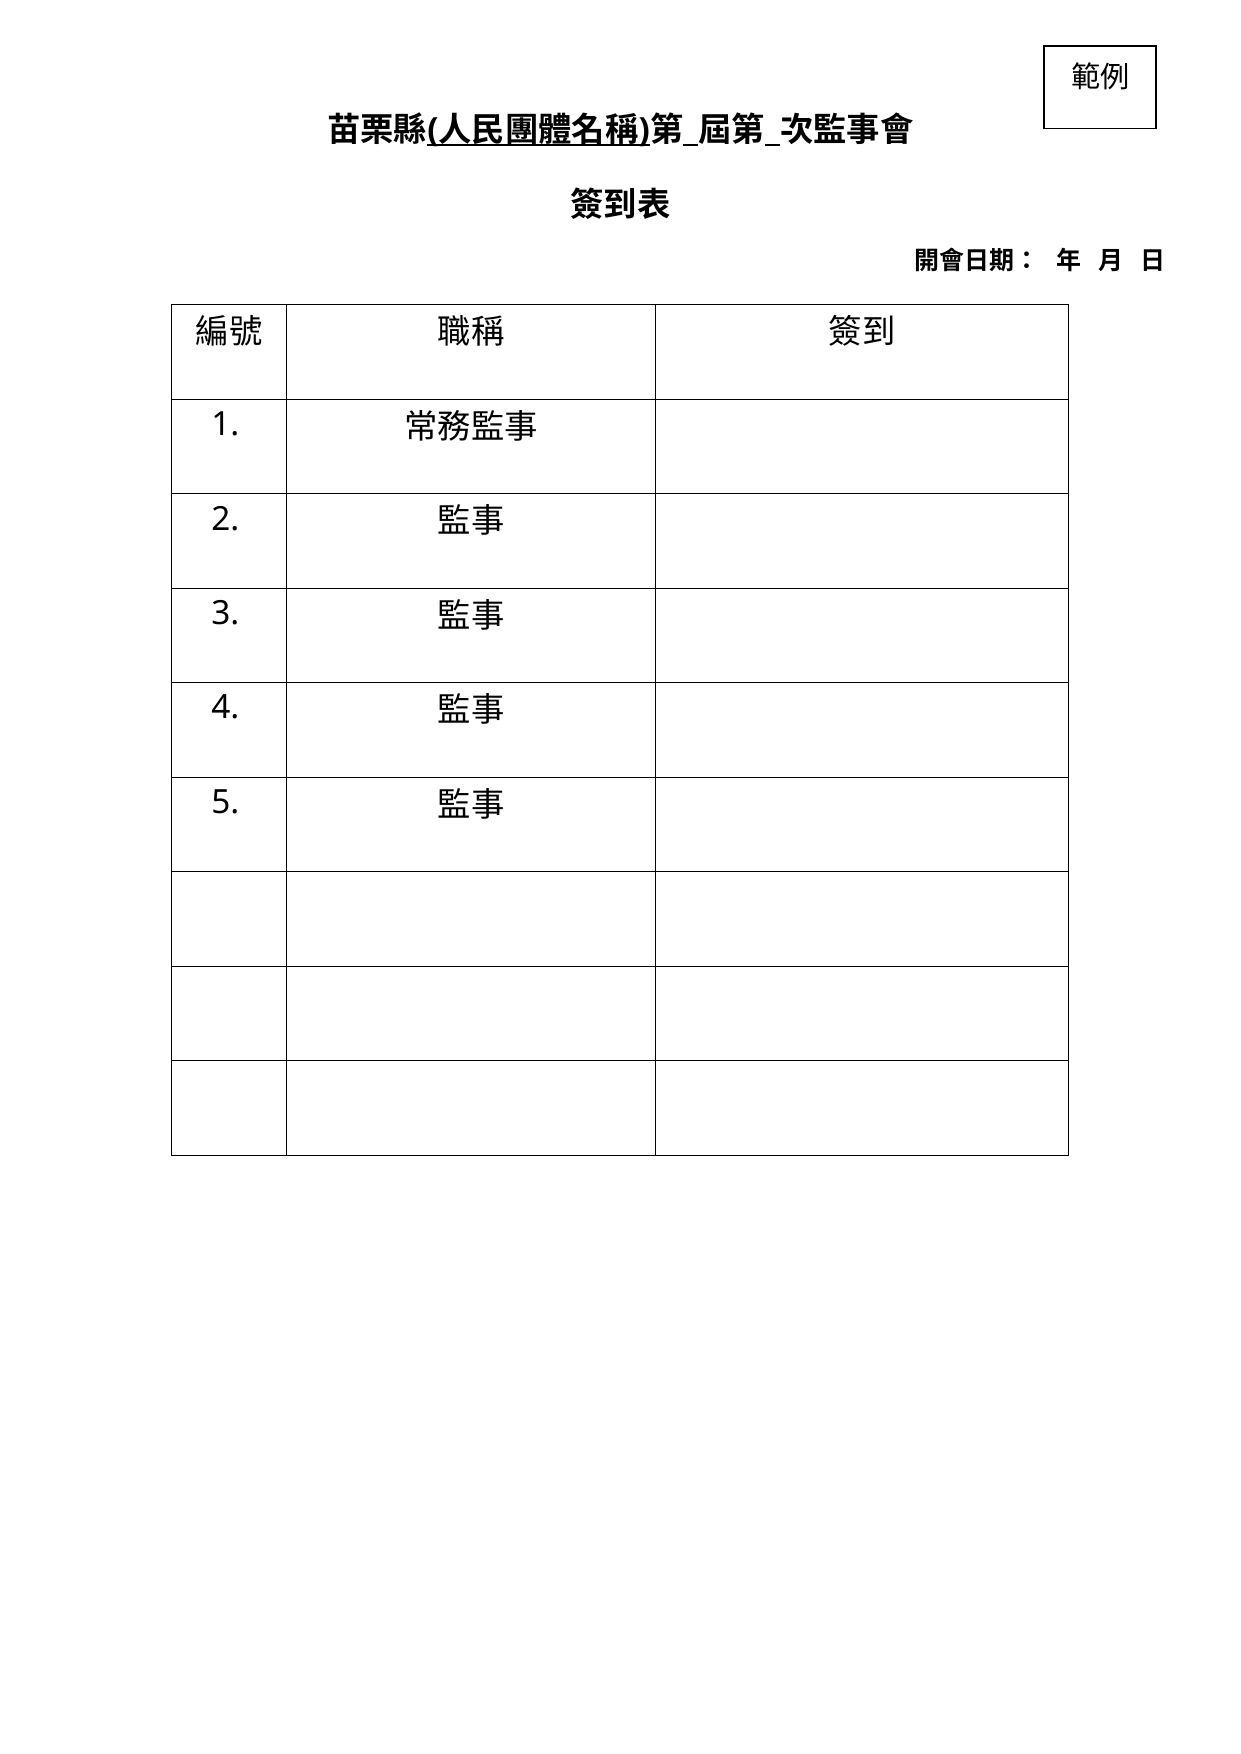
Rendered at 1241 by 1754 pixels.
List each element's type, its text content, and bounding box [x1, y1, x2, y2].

table_cell [172, 967, 286, 1060]
table_cell 常務監事 [287, 400, 655, 493]
table_cell [656, 967, 1068, 1060]
table_cell [656, 1061, 1068, 1154]
table_cell [287, 967, 655, 1060]
text 苗栗縣(人民團體名稱)第 屆第 次監事會 [75, 89, 1165, 164]
table_cell [656, 778, 1068, 871]
table_cell [656, 872, 1068, 966]
table_cell [172, 872, 286, 966]
table_cell 監事 [287, 494, 655, 588]
table_cell [656, 589, 1068, 682]
table_cell [172, 494, 286, 588]
table_cell [172, 683, 286, 777]
table_header 職稱 [287, 305, 655, 399]
table_cell [172, 1061, 286, 1154]
table_header 編號 [172, 305, 286, 399]
table_cell [656, 494, 1068, 588]
table_cell [656, 683, 1068, 777]
table_cell 監事 [287, 778, 655, 871]
table_cell [172, 400, 286, 493]
table_cell [287, 1061, 655, 1154]
table_cell [656, 400, 1068, 493]
text 簽到表 [75, 164, 1165, 239]
table_cell 監事 [287, 589, 655, 682]
table_header 簽到 [656, 305, 1068, 399]
text 範例 [1059, 53, 1141, 96]
table_cell [172, 589, 286, 682]
table_cell [287, 872, 655, 966]
table_cell 監事 [287, 683, 655, 777]
table_cell [172, 778, 286, 871]
text 開會日期： 年 月 日 [75, 239, 1165, 277]
